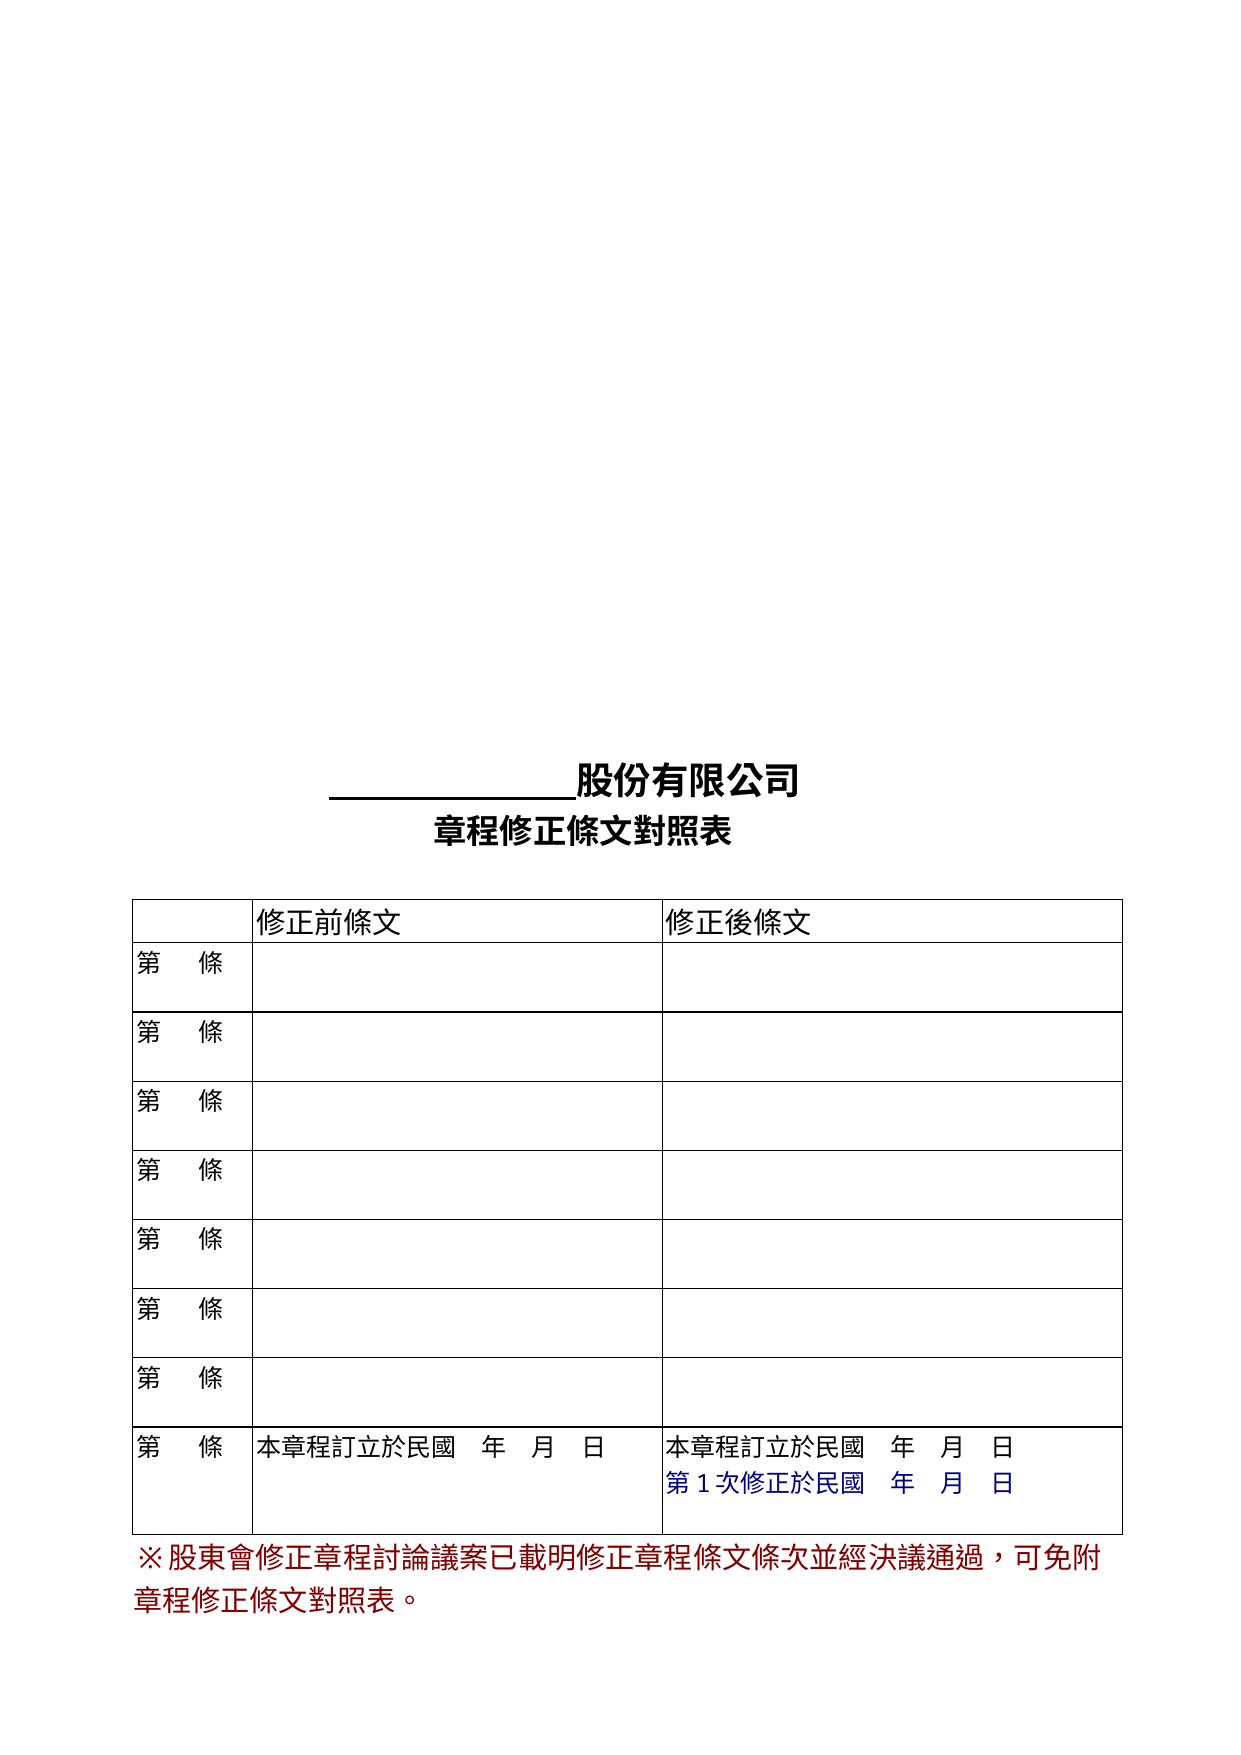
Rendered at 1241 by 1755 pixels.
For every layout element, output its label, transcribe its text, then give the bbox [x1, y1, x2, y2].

table_cell [663, 1358, 1122, 1426]
table_cell 第 條 [133, 1220, 252, 1288]
table_cell [663, 1220, 1122, 1288]
table_cell 第 條 [133, 1082, 252, 1150]
text 股份有限公司 [216, 751, 1122, 805]
table_cell [253, 943, 662, 1011]
table_cell [253, 1358, 662, 1426]
table_cell 第 條 [133, 1013, 252, 1081]
table_cell 第 條 [133, 1428, 252, 1534]
text ※股東會修正章程討論議案已載明修正章程條文條次並經決議通過，可免附章程修正條文對照表。 [133, 1535, 1122, 1620]
table_cell [253, 1013, 662, 1081]
table_cell [253, 1082, 662, 1150]
text 章程修正條文對照表 [133, 805, 1122, 853]
table_cell [663, 1289, 1122, 1357]
table_cell [253, 1220, 662, 1288]
table_header 修正前條文 [253, 900, 662, 942]
table_cell [253, 1289, 662, 1357]
table_header 修正後條文 [663, 900, 1122, 942]
table_header [133, 900, 252, 942]
table_cell [253, 1151, 662, 1219]
table_cell 第 條 [133, 1151, 252, 1219]
table_cell [663, 1013, 1122, 1081]
table_cell 第 條 [133, 1358, 252, 1426]
table_cell [663, 1082, 1122, 1150]
table_cell 本章程訂立於民國 年 月 日 [253, 1428, 662, 1534]
table_cell 本章程訂立於民國 年 月 日 第1次修正於民國 年 月 日 [663, 1428, 1122, 1534]
table_cell 第 條 [133, 943, 252, 1011]
table_cell [663, 943, 1122, 1011]
table_cell 第 條 [133, 1289, 252, 1357]
table_cell [663, 1151, 1122, 1219]
